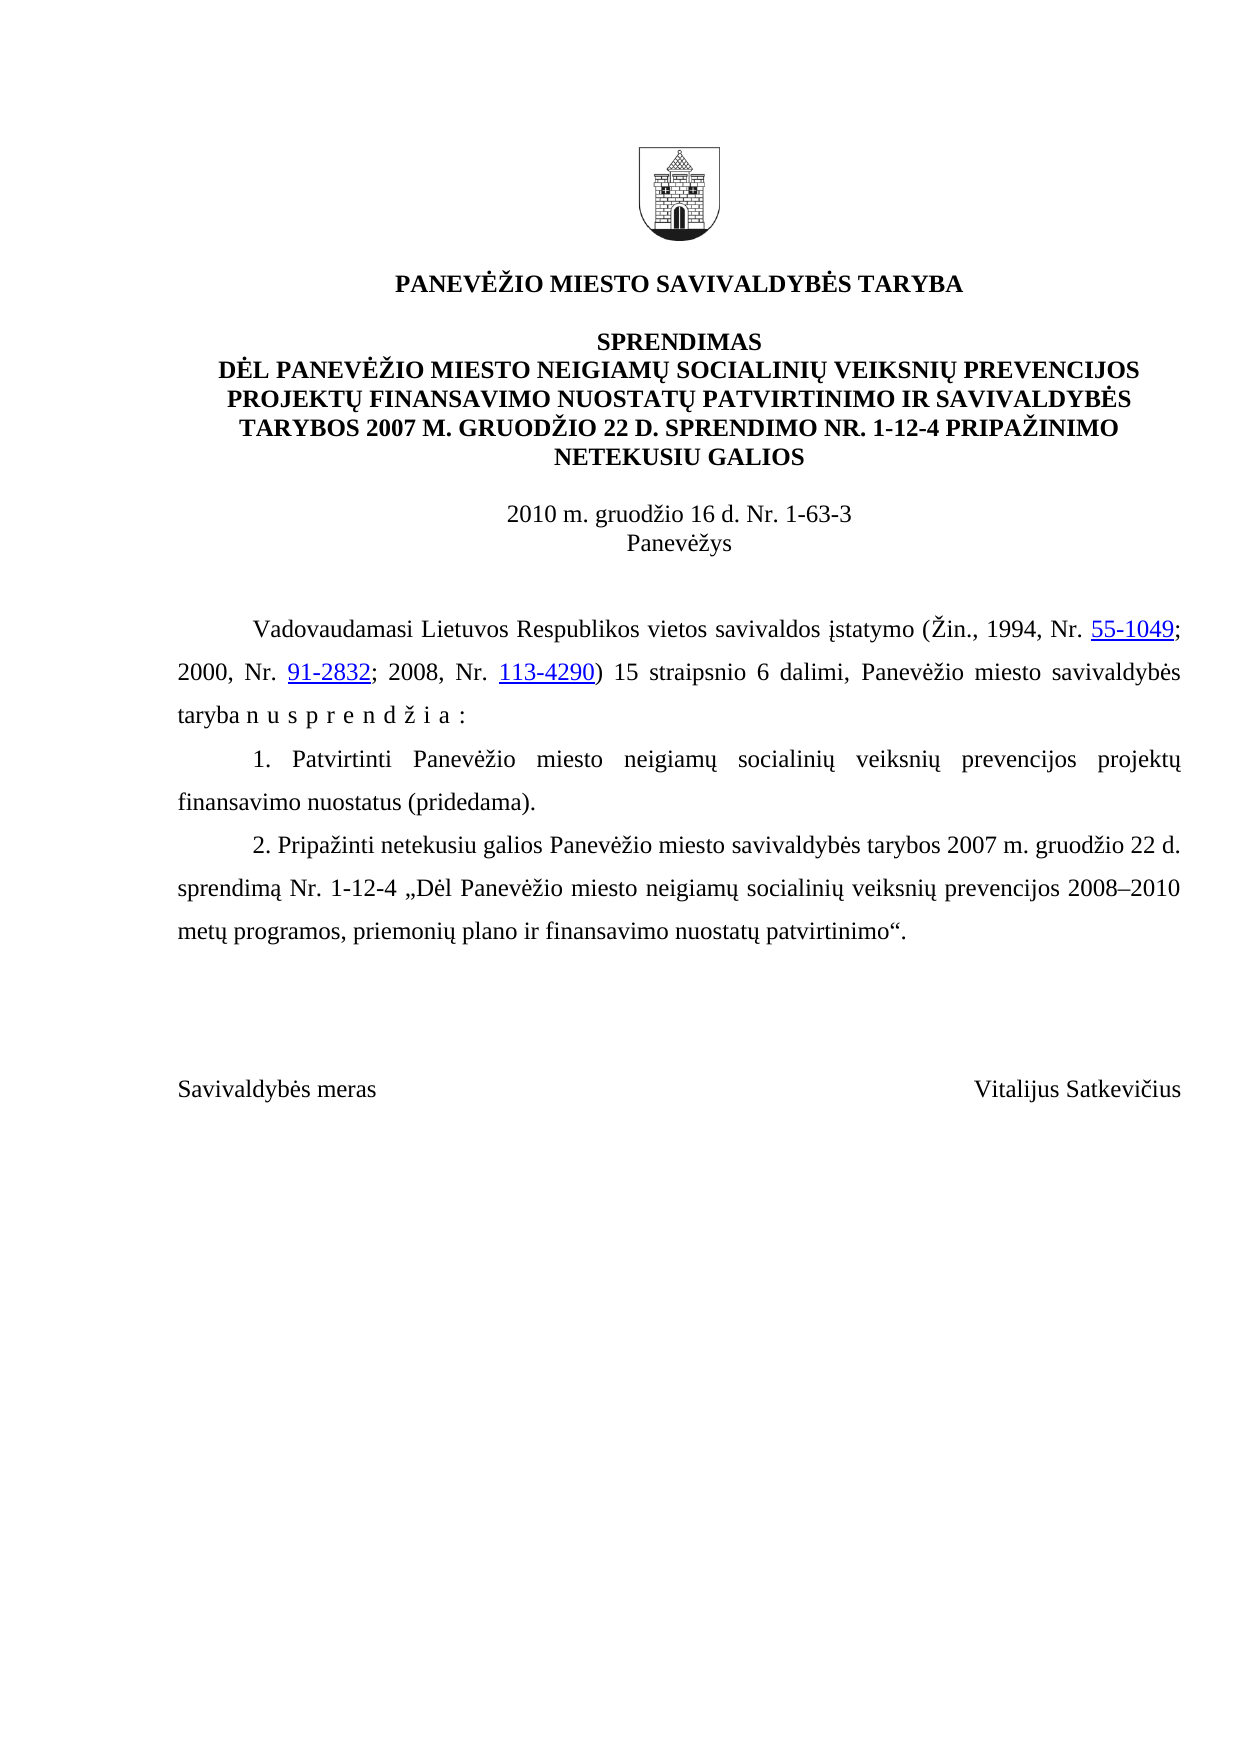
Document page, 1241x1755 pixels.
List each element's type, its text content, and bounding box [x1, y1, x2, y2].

text 2010 m. gruodžio 16 d. Nr. 1-63-3 [177, 499, 1181, 528]
text PANEVĖŽIO MIESTO SAVIVALDYBĖS TARYBA [177, 269, 1181, 298]
text 2. Pripažinti netekusiu galios Panevėžio miesto savivaldybės tarybos 2007 m. gruodžio 22 d. sprendimą Nr. 1-12-4 „Dėl Panevėžio miesto neigiamų socialinių veiksnių prevencijos 2008–2010 metų programos, priemonių plano ir finansavimo nuostatų patvirtinimo“. [177, 830, 1181, 945]
text Panevėžys [177, 528, 1181, 557]
text DĖL PANEVĖŽIO MIESTO NEIGIAMŲ SOCIALINIŲ VEIKSNIŲ PREVENCIJOS PROJEKTŲ FINANSAVIMO NUOSTATŲ PATVIRTINIMO IR SAVIVALDYBĖS TARYBOS 2007 M. GRUODŽIO 22 D. SPRENDIMO NR. 1-12-4 PRIPAŽINIMO NETEKUSIU GALIOS [177, 356, 1181, 471]
text Vadovaudamasi Lietuvos Respublikos vietos savivaldos įstatymo (Žin., 1994, Nr. 55-1049; 2000, Nr. 91-2832; 2008, Nr. 113-4290) 15 straipsnio 6 dalimi, Panevėžio miesto savivaldybės taryba nusprendžia: [177, 614, 1181, 729]
text 1. Patvirtinti Panevėžio miesto neigiamų socialinių veiksnių prevencijos projektų finansavimo nuostatus (pridedama). [177, 744, 1181, 816]
text SPRENDIMAS [177, 327, 1181, 356]
text Savivaldybės meras Vitalijus Satkevičius [177, 1074, 1181, 1103]
